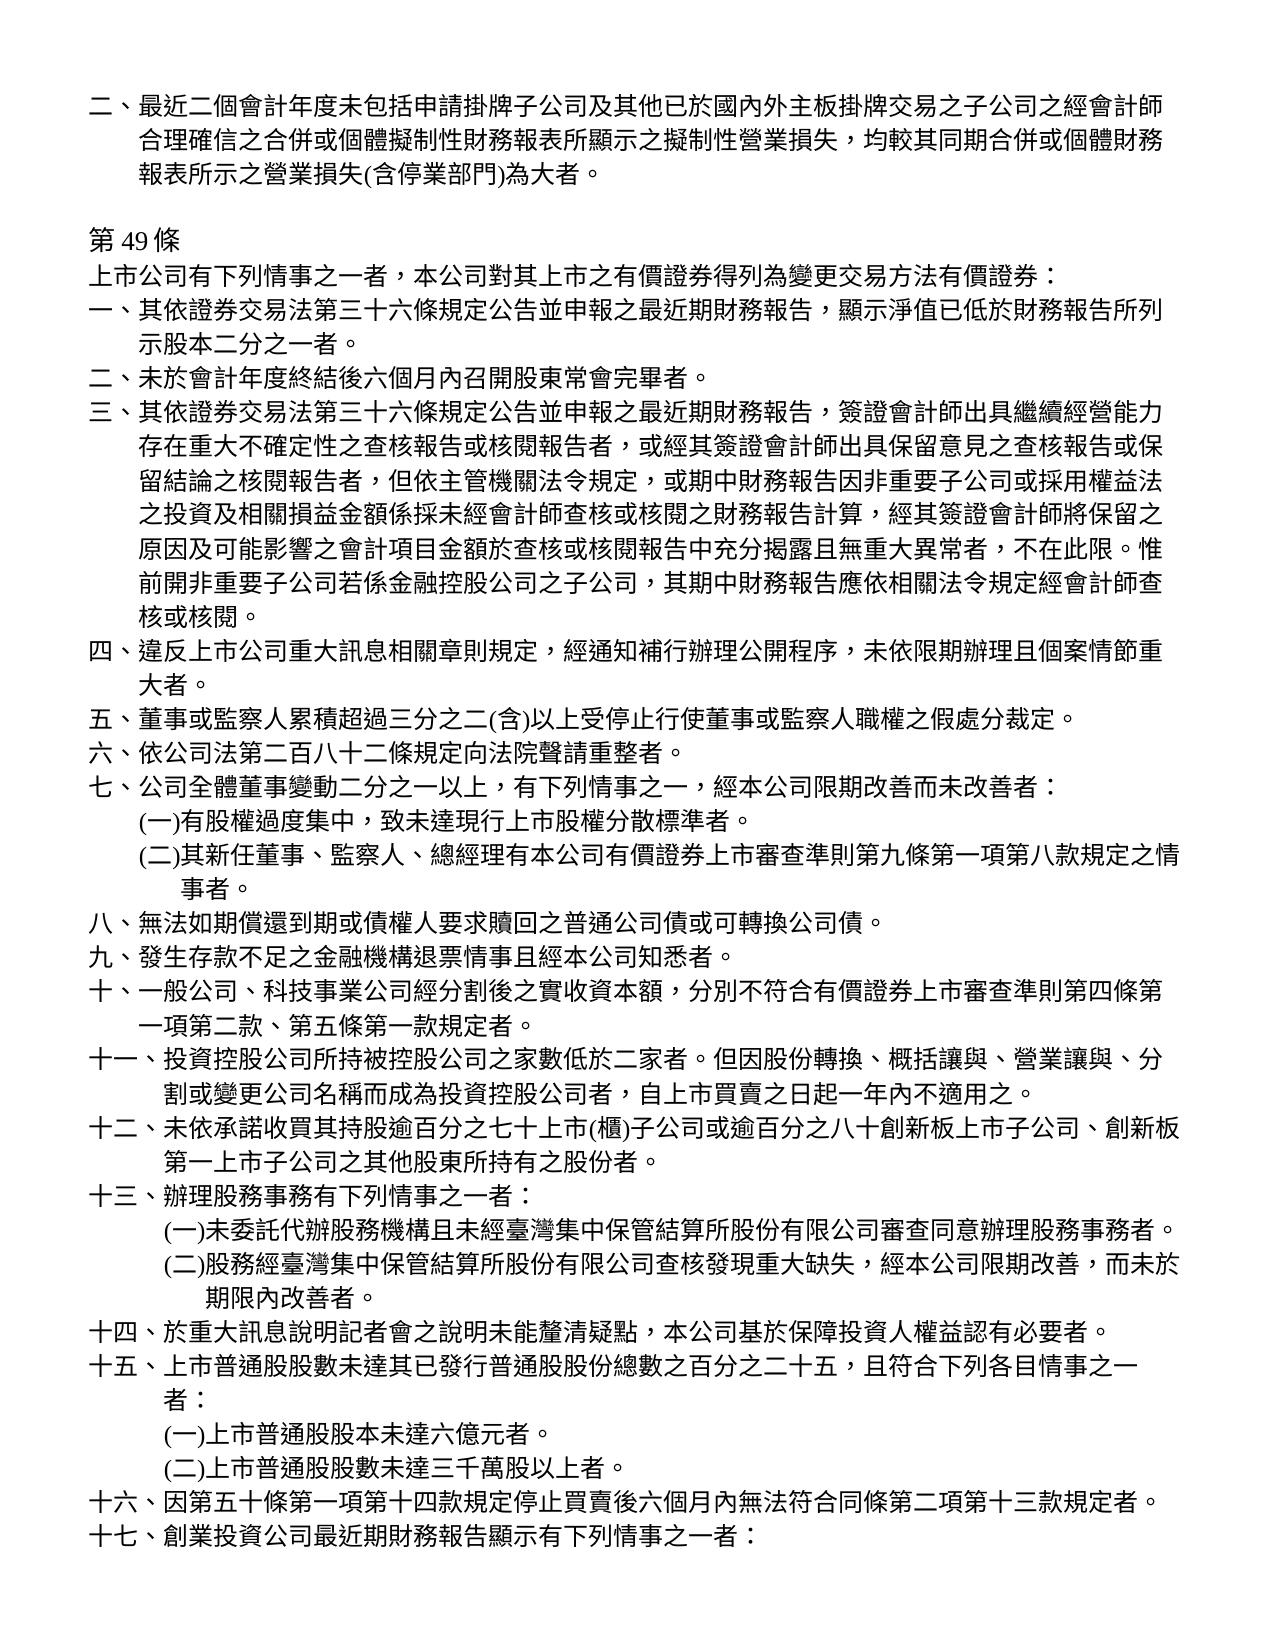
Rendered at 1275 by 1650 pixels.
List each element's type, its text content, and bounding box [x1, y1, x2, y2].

text (一)未委託代辦股務機構且未經臺灣集中保管結算所股份有限公司審查同意辦理股務事務者。 [163, 1212, 1186, 1247]
text (二)其新任董事、監察人、總經理有本公司有價證券上市審查準則第九條第一項第八款規定之情事者。 [139, 838, 1186, 906]
text 九、發生存款不足之金融機構退票情事且經本公司知悉者。 [88, 940, 1186, 974]
text 五、董事或監察人累積超過三分之二(含)以上受停止行使董事或監察人職權之假處分裁定。 [88, 702, 1186, 736]
text (二)股務經臺灣集中保管結算所股份有限公司查核發現重大缺失，經本公司限期改善，而未於期限內改善者。 [163, 1247, 1186, 1315]
text 十二、未依承諾收買其持股逾百分之七十上市(櫃)子公司或逾百分之八十創新板上市子公司、創新板第一上市子公司之其他股東所持有之股份者。 [88, 1110, 1186, 1178]
text 第49條 [88, 222, 1186, 259]
text 八、無法如期償還到期或債權人要求贖回之普通公司債或可轉換公司債。 [88, 906, 1186, 940]
text (一)上市普通股股本未達六億元者。 [163, 1417, 1186, 1451]
text 二、未於會計年度終結後六個月內召開股東常會完畢者。 [88, 361, 1186, 395]
text 十一、投資控股公司所持被控股公司之家數低於二家者。但因股份轉換、概括讓與、營業讓與、分割或變更公司名稱而成為投資控股公司者，自上市買賣之日起一年內不適用之。 [88, 1042, 1186, 1110]
text 十、一般公司、科技事業公司經分割後之實收資本額，分別不符合有價證券上市審查準則第四條第一項第二款、第五條第一款規定者。 [88, 974, 1186, 1042]
text 上市公司有下列情事之一者，本公司對其上市之有價證券得列為變更交易方法有價證券： [88, 259, 1186, 293]
text 二、最近二個會計年度未包括申請掛牌子公司及其他已於國內外主板掛牌交易之子公司之經會計師合理確信之合併或個體擬制性財務報表所顯示之擬制性營業損失，均較其同期合併或個體財務報表所示之營業損失(含停業部門)為大者。 [88, 88, 1186, 191]
text 六、依公司法第二百八十二條規定向法院聲請重整者。 [88, 736, 1186, 770]
text 十七、創業投資公司最近期財務報告顯示有下列情事之一者： [88, 1519, 1186, 1553]
text 十五、上市普通股股數未達其已發行普通股股份總數之百分之二十五，且符合下列各目情事之一者： [88, 1349, 1186, 1417]
text 十六、因第五十條第一項第十四款規定停止買賣後六個月內無法符合同條第二項第十三款規定者。 [88, 1485, 1186, 1519]
text (一)有股權過度集中，致未達現行上市股權分散標準者。 [139, 804, 1186, 838]
text 四、違反上市公司重大訊息相關章則規定，經通知補行辦理公開程序，未依限期辦理且個案情節重大者。 [88, 633, 1186, 702]
text 七、公司全體董事變動二分之一以上，有下列情事之一，經本公司限期改善而未改善者： [88, 770, 1186, 804]
text (二)上市普通股股數未達三千萬股以上者。 [163, 1451, 1186, 1485]
text 十四、於重大訊息說明記者會之說明未能釐清疑點，本公司基於保障投資人權益認有必要者。 [88, 1315, 1186, 1349]
text 一、其依證券交易法第三十六條規定公告並申報之最近期財務報告，顯示淨值已低於財務報告所列示股本二分之一者。 [88, 293, 1186, 361]
text 三、其依證券交易法第三十六條規定公告並申報之最近期財務報告，簽證會計師出具繼續經營能力存在重大不確定性之查核報告或核閱報告者，或經其簽證會計師出具保留意見之查核報告或保留結論之核閱報告者，但依主管機關法令規定，或期中財務報告因非重要子公司或採用權益法之投資及相關損益金額係採未經會計師查核或核閱之財務報告計算，經其簽證會計師將保留之原因及可能影響之會計項目金額於查核或核閱報告中充分揭露且無重大異常者，不在此限。惟前開非重要子公司若係金融控股公司之子公司，其期中財務報告應依相關法令規定經會計師查核或核閱。 [88, 395, 1186, 633]
text 十三、辦理股務事務有下列情事之一者： [88, 1178, 1186, 1212]
